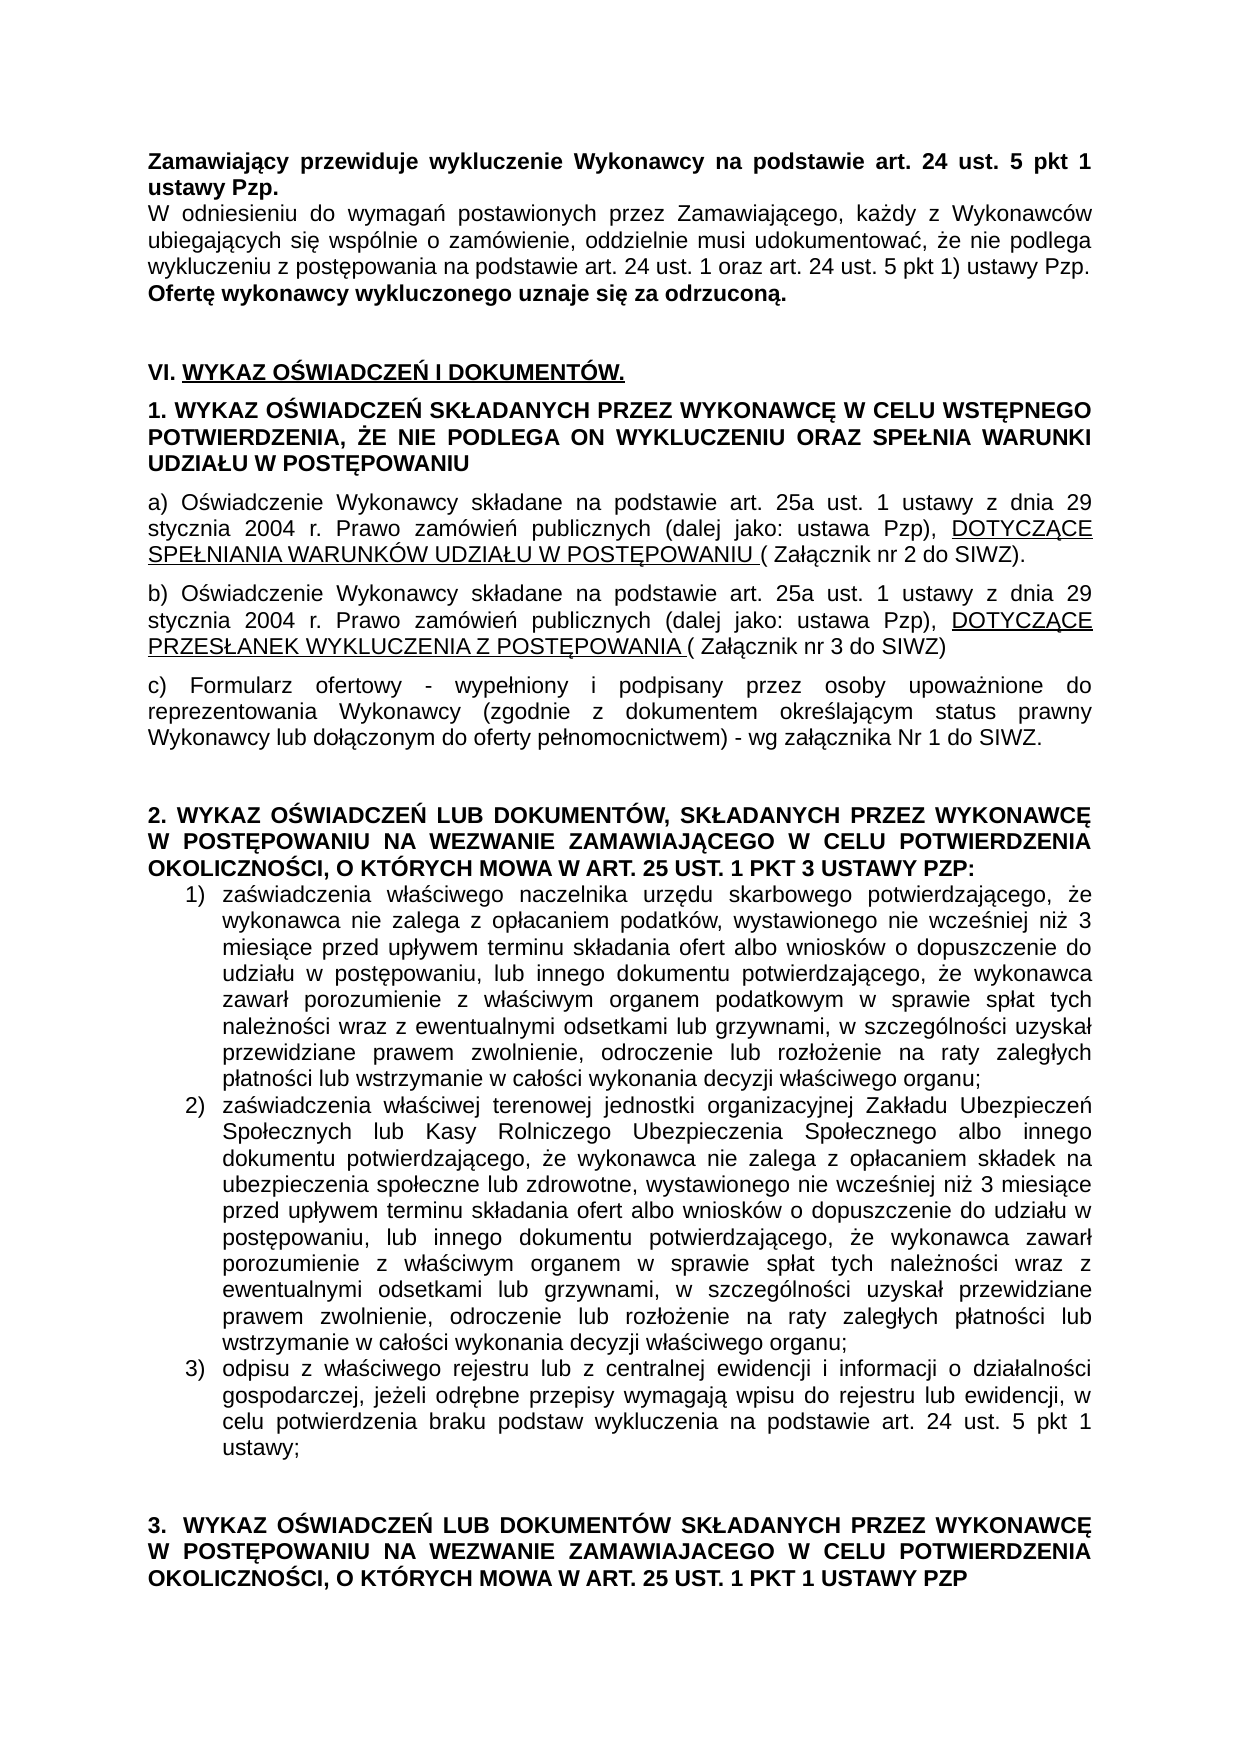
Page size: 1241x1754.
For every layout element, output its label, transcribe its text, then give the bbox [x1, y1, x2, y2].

text VI. WYKAZ OŚWIADCZEŃ I DOKUMENTÓW. [148, 358, 1092, 385]
list odpisu z właściwego rejestru lub z centralnej ewidencji i informacji o działalności gospodarczej, jeżeli odrębne przepisy wymagają wpisu do rejestru lub ewidencji, w celu potwierdzenia braku podstaw wykluczenia na podstawie art. 24 ust. 5 pkt 1 ustawy; [185, 1355, 1092, 1461]
text Zamawiający przewiduje wykluczenie Wykonawcy na podstawie art. 24 ust. 5 pkt 1 ustawy Pzp. [148, 148, 1092, 200]
text c) Formularz ofertowy - wypełniony i podpisany przez osoby upoważnione do reprezentowania Wykonawcy (zgodnie z dokumentem określającym status prawny Wykonawcy lub dołączonym do oferty pełnomocnictwem) - wg załącznika Nr 1 do SIWZ. [148, 672, 1092, 751]
text 3. WYKAZ OŚWIADCZEŃ LUB DOKUMENTÓW SKŁADANYCH PRZEZ WYKONAWCĘ W POSTĘPOWANIU NA WEZWANIE ZAMAWIAJACEGO W CELU POTWIERDZENIA OKOLICZNOŚCI, O KTÓRYCH MOWA W ART. 25 UST. 1 PKT 1 USTAWY PZP [148, 1512, 1092, 1591]
text Ofertę wykonawcy wykluczonego uznaje się za odrzuconą. [148, 279, 1092, 306]
text 2. WYKAZ OŚWIADCZEŃ LUB DOKUMENTÓW, SKŁADANYCH PRZEZ WYKONAWCĘ W POSTĘPOWANIU NA WEZWANIE ZAMAWIAJĄCEGO W CELU POTWIERDZENIA OKOLICZNOŚCI, O KTÓRYCH MOWA W ART. 25 UST. 1 PKT 3 USTAWY PZP: [148, 802, 1092, 881]
list zaświadczenia właściwej terenowej jednostki organizacyjnej Zakładu Ubezpieczeń Społecznych lub Kasy Rolniczego Ubezpieczenia Społecznego albo innego dokumentu potwierdzającego, że wykonawca nie zalega z opłacaniem składek na ubezpieczenia społeczne lub zdrowotne, wystawionego nie wcześniej niż 3 miesiące przed upływem terminu składania ofert albo wniosków o dopuszczenie do udziału w postępowaniu, lub innego dokumentu potwierdzającego, że wykonawca zawarł porozumienie z właściwym organem w sprawie spłat tych należności wraz z ewentualnymi odsetkami lub grzywnami, w szczególności uzyskał przewidziane prawem zwolnienie, odroczenie lub rozłożenie na raty zaległych płatności lub wstrzymanie w całości wykonania decyzji właściwego organu; [185, 1092, 1092, 1355]
text W odniesieniu do wymagań postawionych przez Zamawiającego, każdy z Wykonawców ubiegających się wspólnie o zamówienie, oddzielnie musi udokumentować, że nie podlega wykluczeniu z postępowania na podstawie art. 24 ust. 1 oraz art. 24 ust. 5 pkt 1) ustawy Pzp. [148, 200, 1092, 279]
text b) Oświadczenie Wykonawcy składane na podstawie art. 25a ust. 1 ustawy z dnia 29 stycznia 2004 r. Prawo zamówień publicznych (dalej jako: ustawa Pzp), DOTYCZĄCE PRZESŁANEK WYKLUCZENIA Z POSTĘPOWANIA ( Załącznik nr 3 do SIWZ) [148, 580, 1092, 659]
list zaświadczenia właściwego naczelnika urzędu skarbowego potwierdzającego, że wykonawca nie zalega z opłacaniem podatków, wystawionego nie wcześniej niż 3 miesiące przed upływem terminu składania ofert albo wniosków o dopuszczenie do udziału w postępowaniu, lub innego dokumentu potwierdzającego, że wykonawca zawarł porozumienie z właściwym organem podatkowym w sprawie spłat tych należności wraz z ewentualnymi odsetkami lub grzywnami, w szczególności uzyskał przewidziane prawem zwolnienie, odroczenie lub rozłożenie na raty zaległych płatności lub wstrzymanie w całości wykonania decyzji właściwego organu; [185, 881, 1092, 1092]
text a) Oświadczenie Wykonawcy składane na podstawie art. 25a ust. 1 ustawy z dnia 29 stycznia 2004 r. Prawo zamówień publicznych (dalej jako: ustawa Pzp), DOTYCZĄCE SPEŁNIANIA WARUNKÓW UDZIAŁU W POSTĘPOWANIU ( Załącznik nr 2 do SIWZ). [148, 489, 1092, 568]
text 1. WYKAZ OŚWIADCZEŃ SKŁADANYCH PRZEZ WYKONAWCĘ W CELU WSTĘPNEGO POTWIERDZENIA, ŻE NIE PODLEGA ON WYKLUCZENIU ORAZ SPEŁNIA WARUNKI UDZIAŁU W POSTĘPOWANIU [148, 397, 1092, 476]
